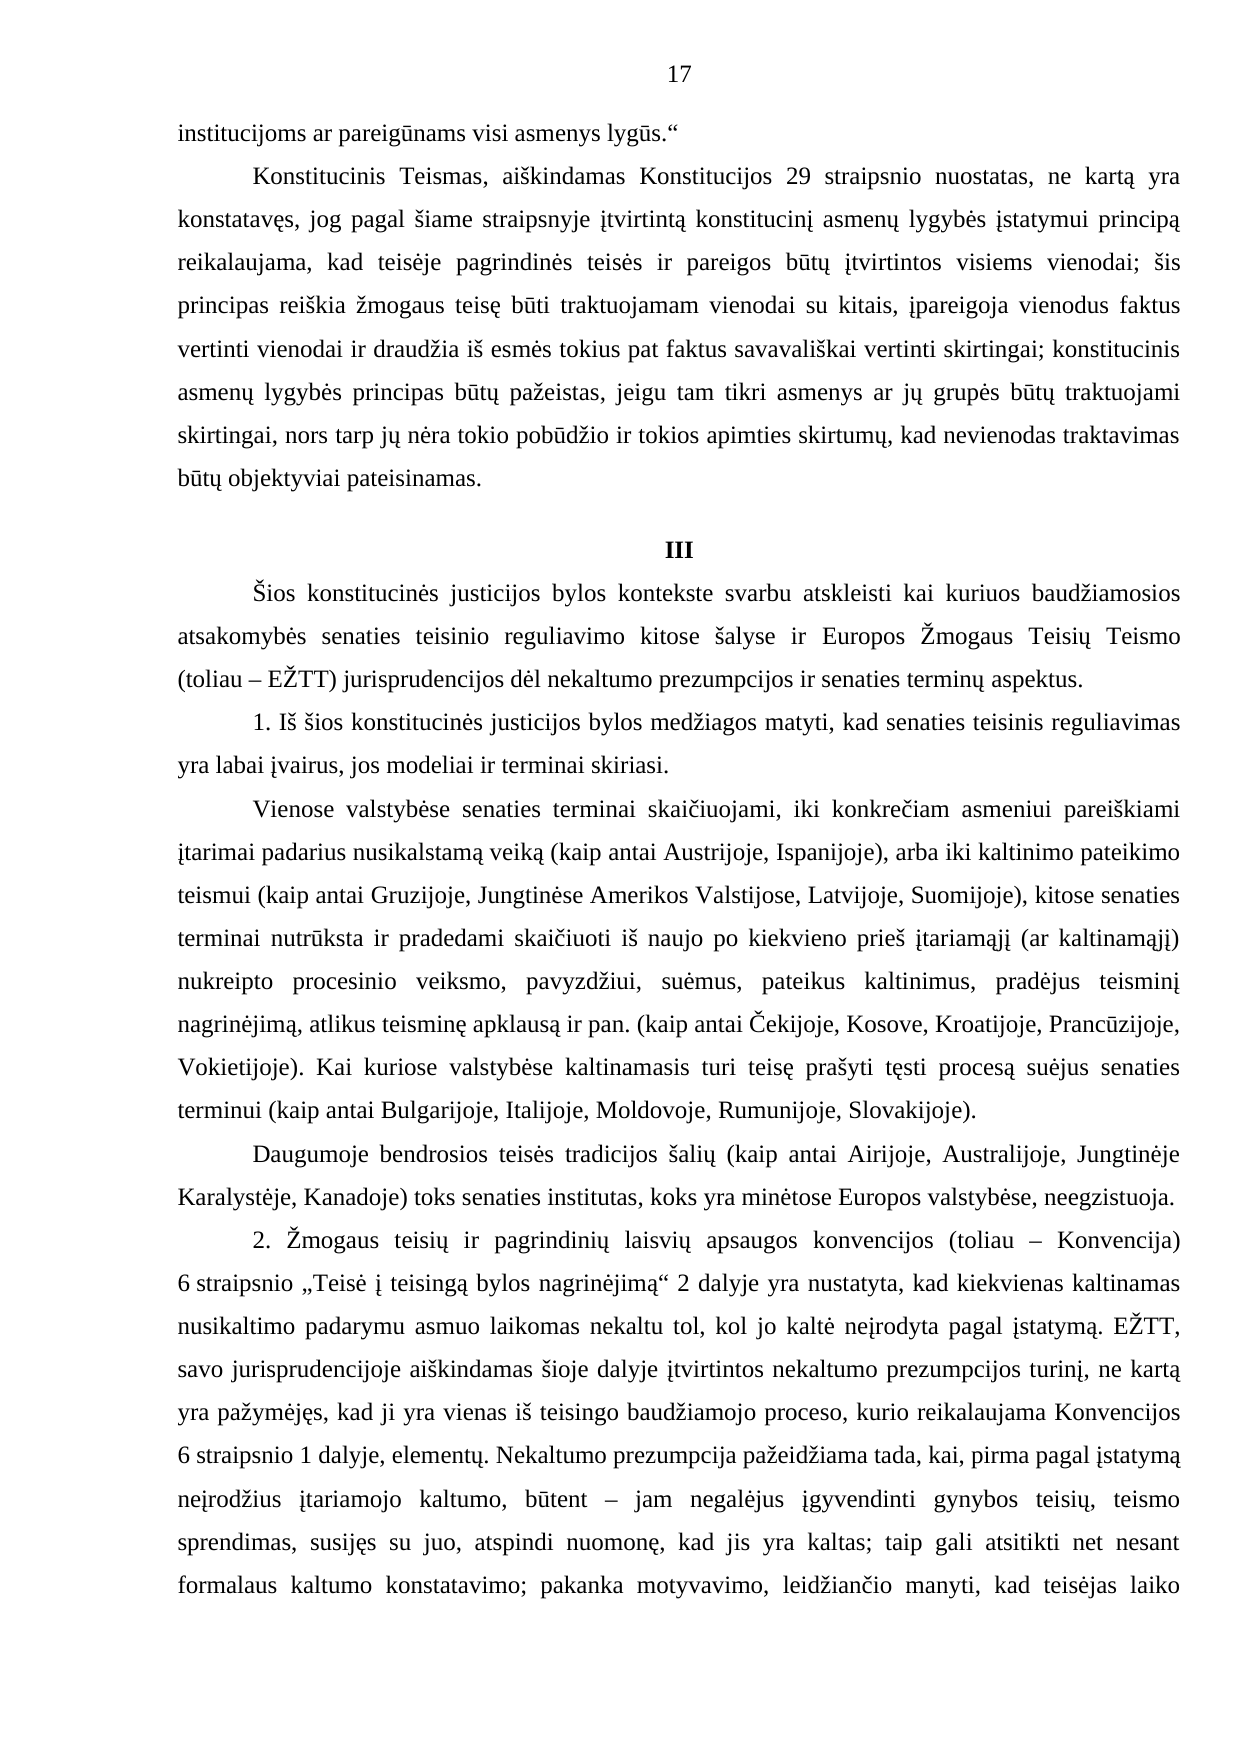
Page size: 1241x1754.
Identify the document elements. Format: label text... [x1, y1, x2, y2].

text Konstitucinis Teismas, aiškindamas Konstitucijos 29 straipsnio nuostatas, ne kartą yra konstatavęs, jog pagal šiame straipsnyje įtvirtintą konstitucinį asmenų lygybės įstatymui principą reikalaujama, kad teisėje pagrindinės teisės ir pareigos būtų įtvirtintos visiems vienodai; šis principas reiškia žmogaus teisę būti traktuojamam vienodai su kitais, įpareigoja vienodus faktus vertinti vienodai ir draudžia iš esmės tokius pat faktus savavališkai vertinti skirtingai; konstitucinis asmenų lygybės principas būtų pažeistas, jeigu tam tikri asmenys ar jų grupės būtų traktuojami skirtingai, nors tarp jų nėra tokio pobūdžio ir tokios apimties skirtumų, kad nevienodas traktavimas būtų objektyviai pateisinamas. [177, 161, 1181, 492]
text institucijoms ar pareigūnams visi asmenys lygūs.“ [177, 118, 1181, 147]
text 1. Iš šios konstitucinės justicijos bylos medžiagos matyti, kad senaties teisinis reguliavimas yra labai įvairus, jos modeliai ir terminai skiriasi. [177, 707, 1181, 779]
text Daugumoje bendrosios teisės tradicijos šalių (kaip antai Airijoje, Australijoje, Jungtinėje Karalystėje, Kanadoje) toks senaties institutas, koks yra minėtose Europos valstybėse, neegzistuoja. [177, 1139, 1181, 1211]
text III [177, 535, 1181, 564]
text Vienose valstybėse senaties terminai skaičiuojami, iki konkrečiam asmeniui pareiškiami įtarimai padarius nusikalstamą veiką (kaip antai Austrijoje, Ispanijoje), arba iki kaltinimo pateikimo teismui (kaip antai Gruzijoje, Jungtinėse Amerikos Valstijose, Latvijoje, Suomijoje), kitose senaties terminai nutrūksta ir pradedami skaičiuoti iš naujo po kiekvieno prieš įtariamąjį (ar kaltinamąjį) nukreipto procesinio veiksmo, pavyzdžiui, suėmus, pateikus kaltinimus, pradėjus teisminį nagrinėjimą, atlikus teisminę apklausą ir pan. (kaip antai Čekijoje, Kosove, Kroatijoje, Prancūzijoje, Vokietijoje). Kai kuriose valstybėse kaltinamasis turi teisę prašyti tęsti procesą suėjus senaties terminui (kaip antai Bulgarijoje, Italijoje, Moldovoje, Rumunijoje, Slovakijoje). [177, 794, 1181, 1124]
text 2. Žmogaus teisių ir pagrindinių laisvių apsaugos konvencijos (toliau – Konvencija) 6 straipsnio „Teisė į teisingą bylos nagrinėjimą“ 2 dalyje yra nustatyta, kad kiekvienas kaltinamas nusikaltimo padarymu asmuo laikomas nekaltu tol, kol jo kaltė neįrodyta pagal įstatymą. EŽTT, savo jurisprudencijoje aiškindamas šioje dalyje įtvirtintos nekaltumo prezumpcijos turinį, ne kartą yra pažymėjęs, kad ji yra vienas iš teisingo baudžiamojo proceso, kurio reikalaujama Konvencijos 6 straipsnio 1 dalyje, elementų. Nekaltumo prezumpcija pažeidžiama tada, kai, pirma pagal įstatymą neįrodžius įtariamojo kaltumo, būtent – jam negalėjus įgyvendinti gynybos teisių, teismo sprendimas, susijęs su juo, atspindi nuomonę, kad jis yra kaltas; taip gali atsitikti net nesant formalaus kaltumo konstatavimo; pakanka motyvavimo, leidžiančio manyti, kad teisėjas laiko [177, 1225, 1181, 1599]
text Šios konstitucinės justicijos bylos kontekste svarbu atskleisti kai kuriuos baudžiamosios atsakomybės senaties teisinio reguliavimo kitose šalyse ir Europos Žmogaus Teisių Teismo (toliau – EŽTT) jurisprudencijos dėl nekaltumo prezumpcijos ir senaties terminų aspektus. [177, 578, 1181, 693]
